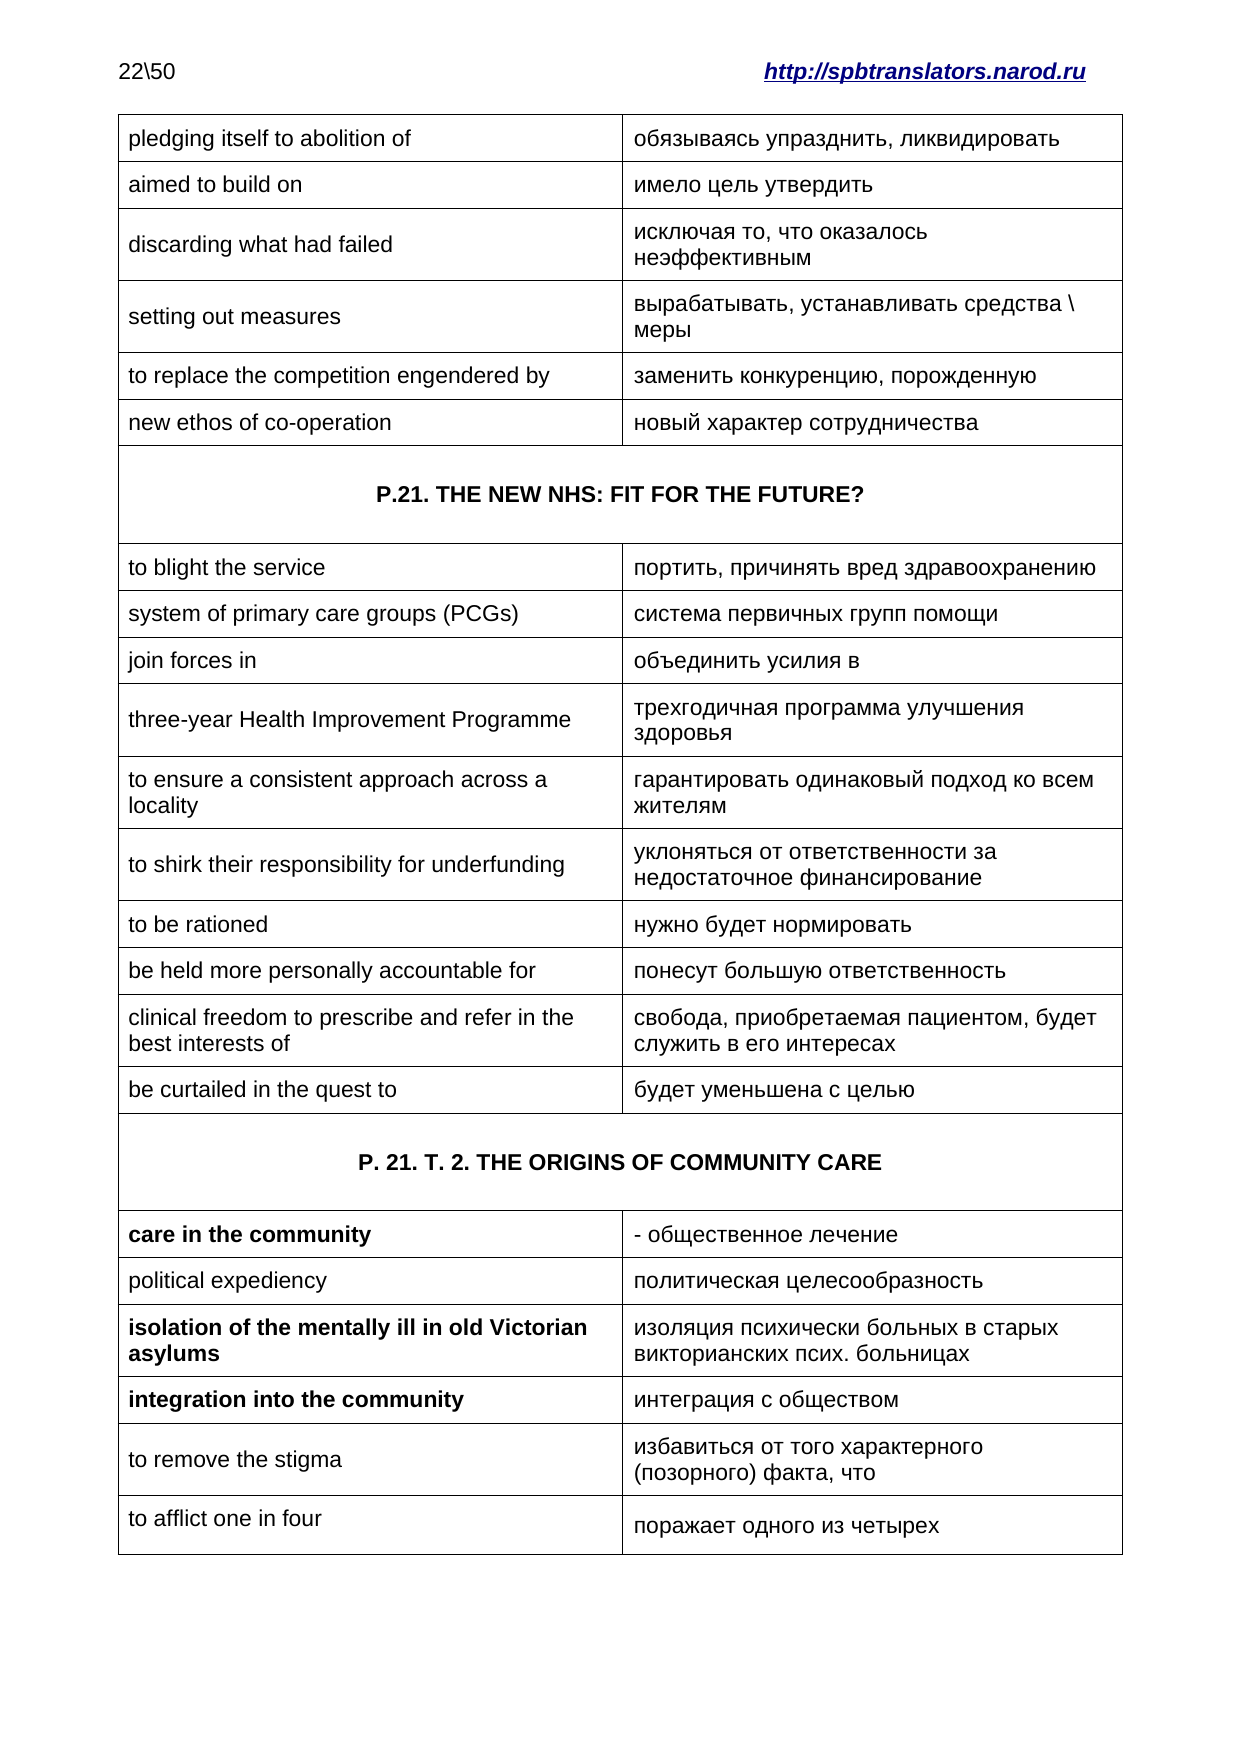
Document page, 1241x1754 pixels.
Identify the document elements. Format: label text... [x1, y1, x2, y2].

table_cell to be rationed [119, 901, 622, 947]
table_cell политическая целесообразность [623, 1258, 1122, 1304]
table_cell be held more personally accountable for [119, 948, 622, 993]
table_cell new ethos of co-operation [119, 400, 622, 445]
table_cell гарантировать одинаковый подход ко всем жителям [623, 757, 1122, 828]
table_cell P.21. THE NEW NHS: FIT FOR THE FUTURE? [119, 446, 1122, 543]
table_cell to remove the stigma [119, 1424, 622, 1495]
table_cell aimed to build on [119, 162, 622, 207]
table_cell to blight the service [119, 544, 622, 590]
table_cell будет уменьшена с целью [623, 1067, 1122, 1112]
table_cell to shirk their responsibility for underfunding [119, 829, 622, 900]
table_cell three-year Health Improvement Programme [119, 684, 622, 756]
table_cell имело цель утвердить [623, 162, 1122, 207]
table_cell понесут большую ответственность [623, 948, 1122, 993]
table_cell clinical freedom to prescribe and refer in the best interests of [119, 995, 622, 1066]
table_cell система первичных групп помощи [623, 591, 1122, 637]
table_cell портить, причинять вред здравоохранению [623, 544, 1122, 590]
table_cell интеграция с обществом [623, 1377, 1122, 1423]
table_cell избавиться от того характерного (позорного) факта, что [623, 1424, 1122, 1495]
table_cell исключая то, что оказалось неэффективным [623, 209, 1122, 280]
table_cell discarding what had failed [119, 209, 622, 280]
table_cell P. 21. T. 2. THE ORIGINS OF COMMUNITY CARE [119, 1114, 1122, 1210]
table_cell to afflict one in four [119, 1496, 622, 1554]
table_cell уклоняться от ответственности за недостаточное финансирование [623, 829, 1122, 900]
table_cell нужно будет нормировать [623, 901, 1122, 947]
table_cell вырабатывать, устанавливать средства \ меры [623, 281, 1122, 352]
table_cell pledging itself to abolition of [119, 115, 622, 161]
table_cell - общественное лечение [623, 1211, 1122, 1257]
table_cell be curtailed in the quest to [119, 1067, 622, 1112]
table_cell join forces in [119, 638, 622, 683]
table_cell isolation of the mentally ill in old Victorian asylums [119, 1305, 622, 1376]
table_cell care in the community [119, 1211, 622, 1257]
table_cell новый характер сотрудничества [623, 400, 1122, 445]
table_cell объединить усилия в [623, 638, 1122, 683]
table_cell to replace the competition engendered by [119, 353, 622, 399]
table_cell political expediency [119, 1258, 622, 1304]
table_cell integration into the community [119, 1377, 622, 1423]
table_cell заменить конкуренцию, порожденную [623, 353, 1122, 399]
table_cell обязываясь упразднить, ликвидировать [623, 115, 1122, 161]
table_cell setting out measures [119, 281, 622, 352]
table_cell изоляция психически больных в старых викторианских псих. больницах [623, 1305, 1122, 1376]
table_cell трехгодичная программа улучшения здоровья [623, 684, 1122, 756]
table_cell поражает одного из четырех [623, 1496, 1122, 1554]
table_cell свобода, приобретаемая пациентом, будет служить в его интересах [623, 995, 1122, 1066]
table_cell to ensure a consistent approach across a locality [119, 757, 622, 828]
table_cell system of primary care groups (PCGs) [119, 591, 622, 637]
